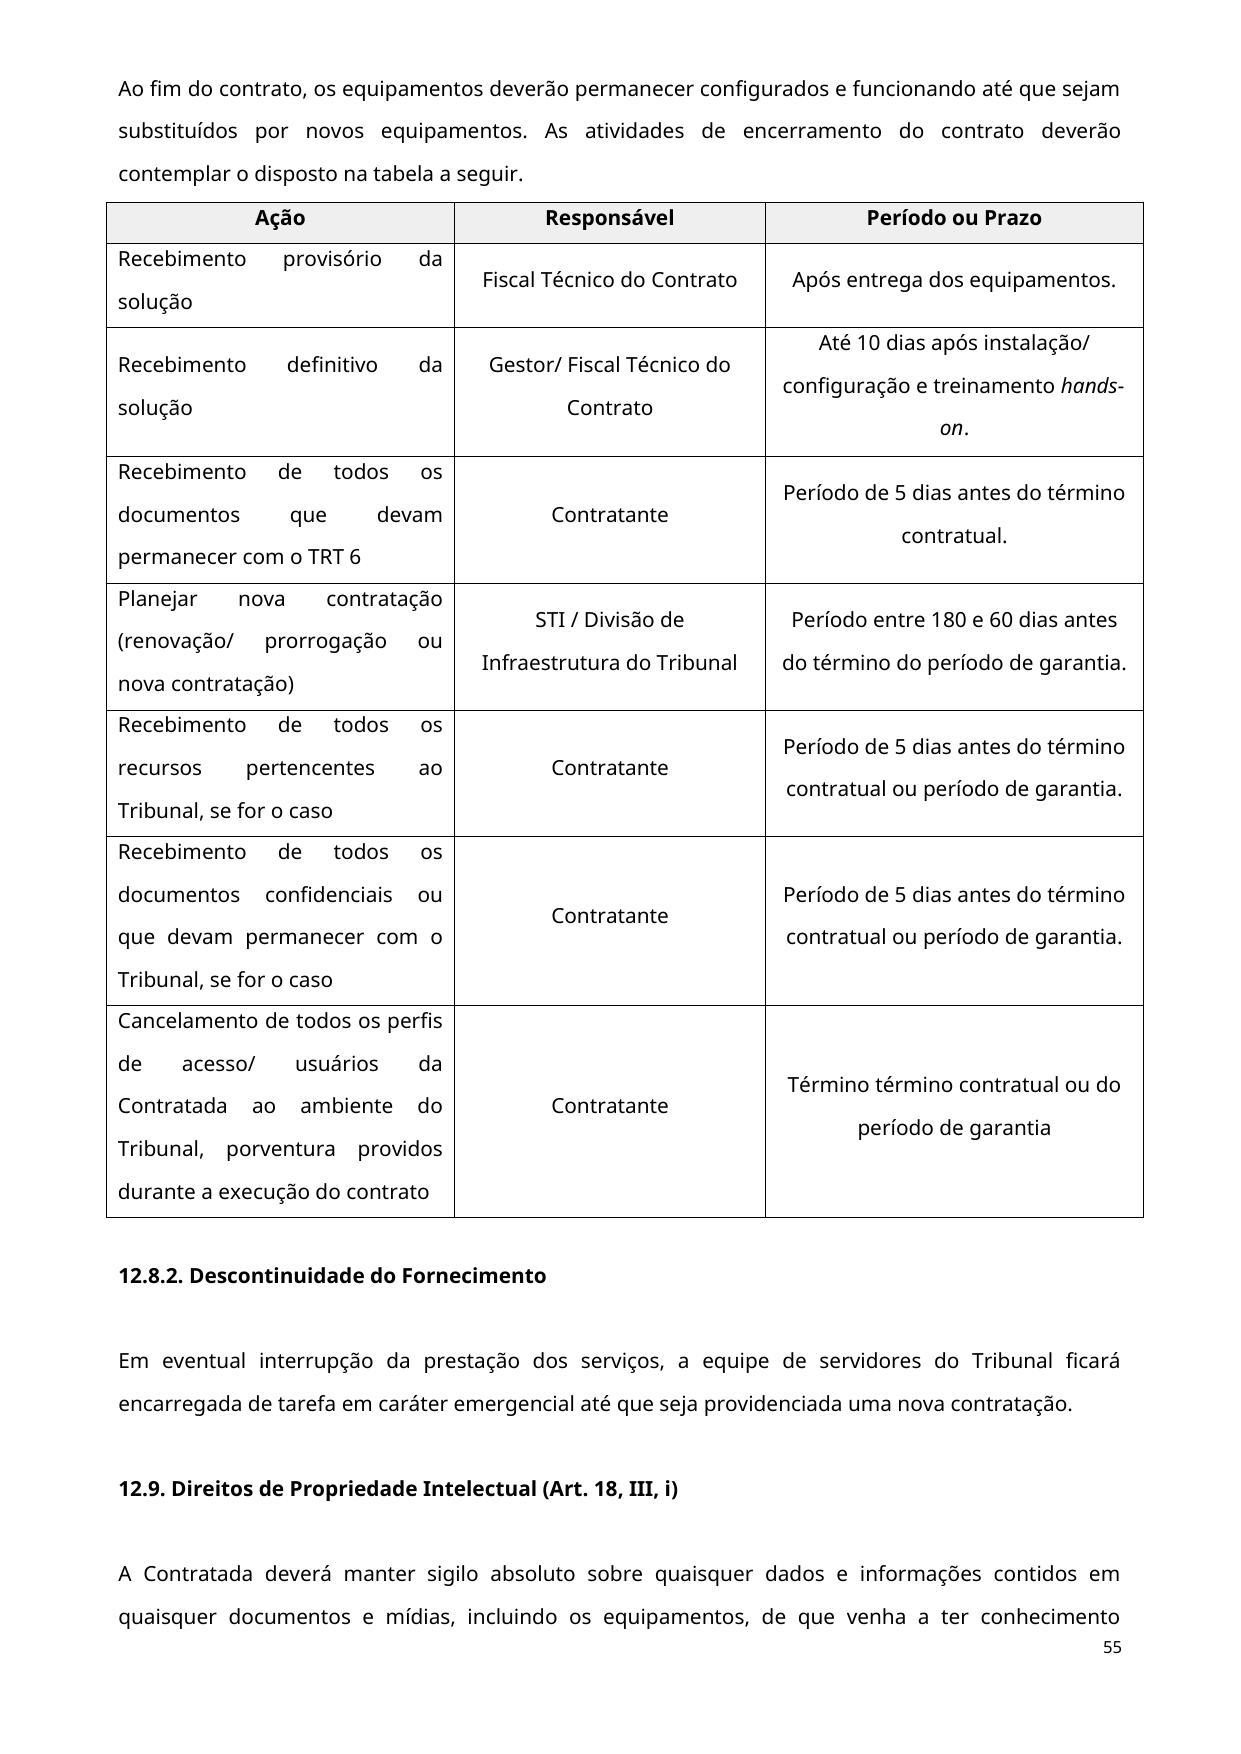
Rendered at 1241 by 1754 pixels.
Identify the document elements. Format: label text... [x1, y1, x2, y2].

table_cell Período entre 180 e 60 dias antes do término do período de garantia. [766, 584, 1143, 709]
table_cell Período de 5 dias antes do término contratual ou período de garantia. [766, 711, 1143, 836]
table_header Responsável [455, 203, 765, 243]
table_header Ação [107, 203, 454, 243]
text Ao fim do contrato, os equipamentos deverão permanecer configurados e funcionando até que sejam substituídos por novos equipamentos. As atividades de encerramento do contrato deverão contemplar o disposto na tabela a seguir. [118, 74, 1122, 187]
table_cell Gestor/ Fiscal Técnico do Contrato [455, 328, 765, 456]
text A Contratada deverá manter sigilo absoluto sobre quaisquer dados e informações contidos em quaisquer documentos e mídias, incluindo os equipamentos, de que venha a ter conhecimento [118, 1559, 1122, 1630]
table_cell Fiscal Técnico do Contrato [455, 244, 765, 327]
table_cell Contratante [455, 1006, 765, 1217]
table_cell Recebimento provisório da solução [107, 244, 454, 327]
table_cell STI / Divisão de Infraestrutura do Tribunal [455, 584, 765, 709]
text 12.8.2. Descontinuidade do Fornecimento [118, 1261, 1122, 1289]
text Em eventual interrupção da prestação dos serviços, a equipe de servidores do Tribunal ficará encarregada de tarefa em caráter emergencial até que seja providenciada uma nova contratação. [118, 1346, 1122, 1417]
table_cell Recebimento de todos os recursos pertencentes ao Tribunal, se for o caso [107, 711, 454, 836]
table_header Período ou Prazo [766, 203, 1143, 243]
table_cell Planejar nova contratação (renovação/ prorrogação ou nova contratação) [107, 584, 454, 709]
table_cell Após entrega dos equipamentos. [766, 244, 1143, 327]
subtitle 12.9. Direitos de Propriedade Intelectual (Art. 18, III, i) [118, 1474, 1122, 1502]
table_cell Recebimento definitivo da solução [107, 328, 454, 456]
table_cell Período de 5 dias antes do término contratual ou período de garantia. [766, 837, 1143, 1005]
table_cell Período de 5 dias antes do término contratual. [766, 457, 1143, 583]
table_cell Recebimento de todos os documentos que devam permanecer com o TRT 6 [107, 457, 454, 583]
table_cell Contratante [455, 711, 765, 836]
table_cell Término término contratual ou do período de garantia [766, 1006, 1143, 1217]
table_cell Até 10 dias após instalação/ configuração e treinamento hands-on. [766, 328, 1143, 456]
table_cell Cancelamento de todos os perfis de acesso/ usuários da Contratada ao ambiente do Tribunal, porventura providos durante a execução do contrato [107, 1006, 454, 1217]
table_cell Contratante [455, 837, 765, 1005]
table_cell Recebimento de todos os documentos confidenciais ou que devam permanecer com o Tribunal, se for o caso [107, 837, 454, 1005]
table_cell Contratante [455, 457, 765, 583]
